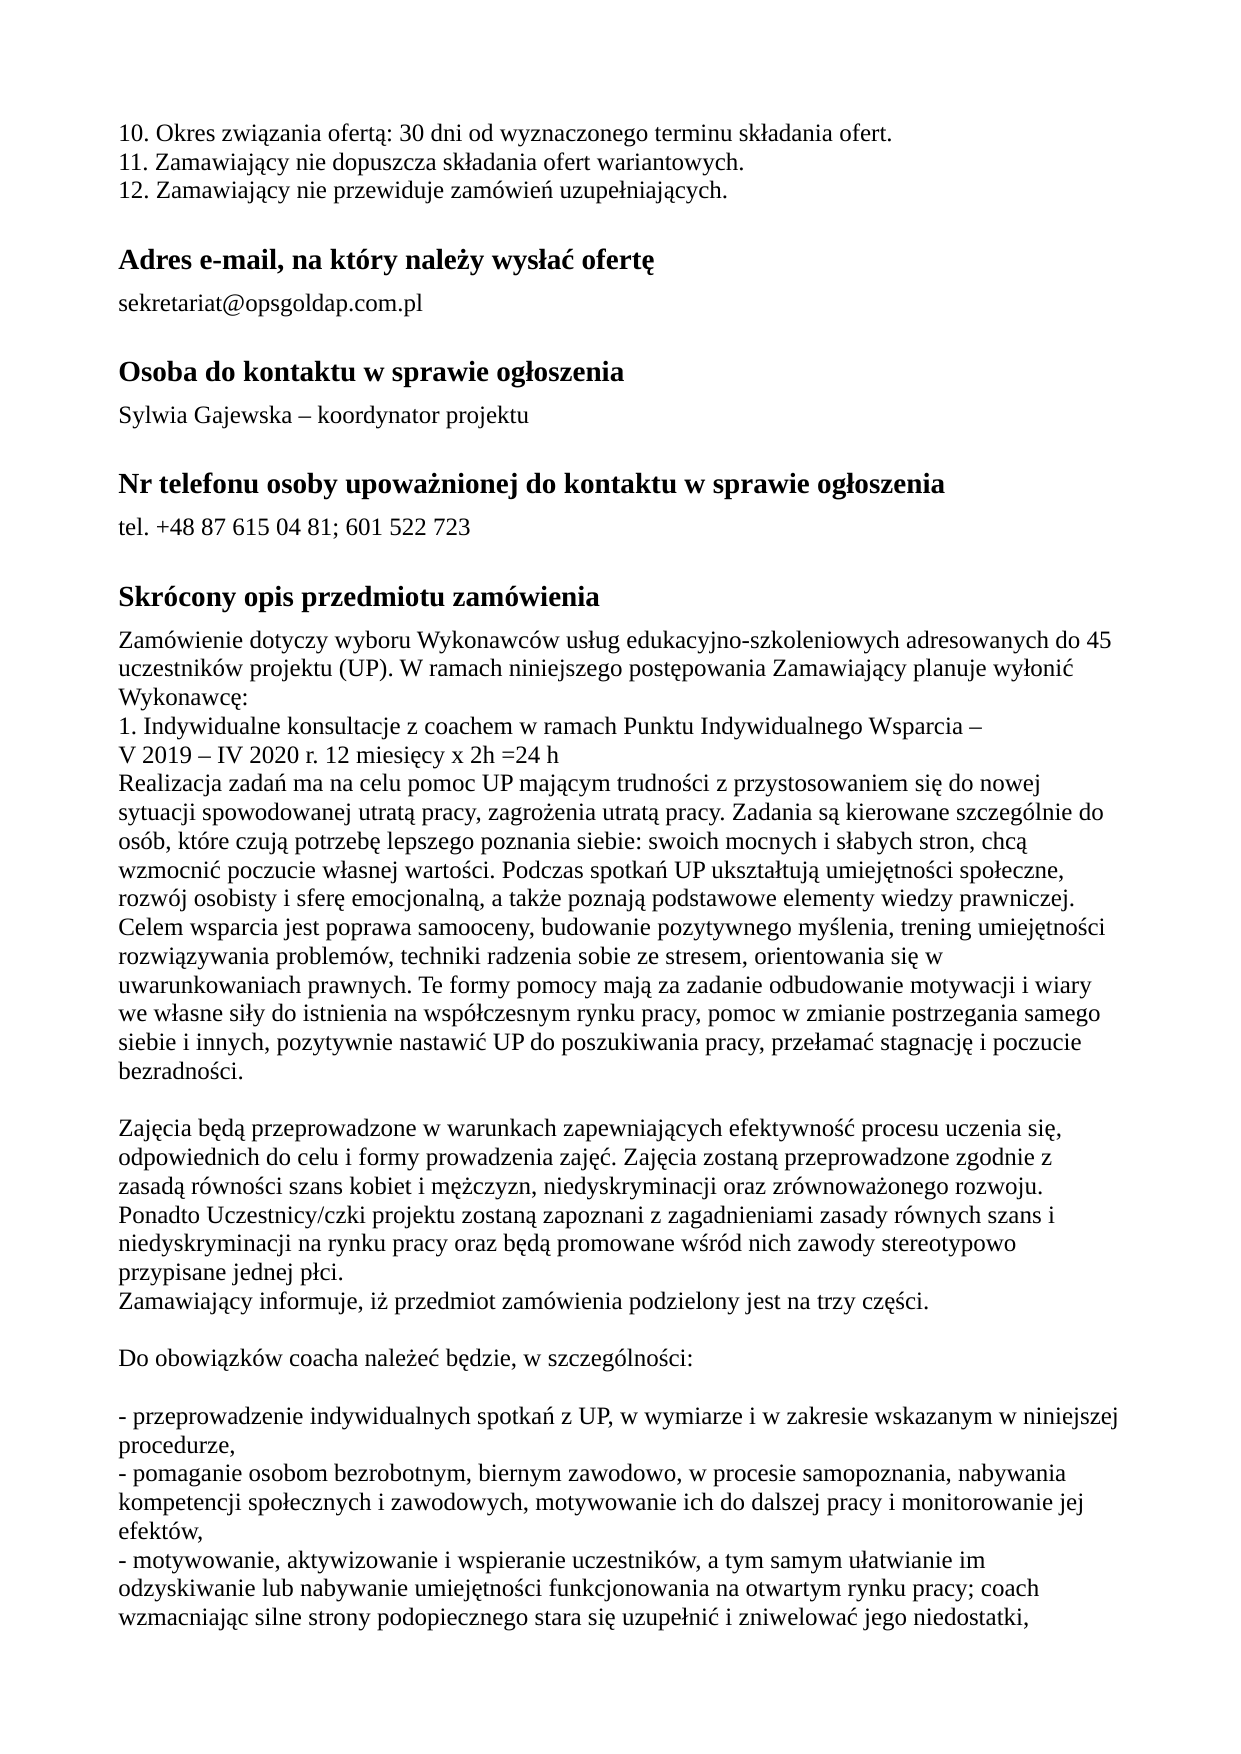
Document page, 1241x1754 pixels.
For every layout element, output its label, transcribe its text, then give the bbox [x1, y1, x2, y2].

text 10. Okres związania ofertą: 30 dni od wyznaczonego terminu składania ofert. 11. Zamawiający nie dopuszcza składania ofert wariantowych. 12. Zamawiający nie przewiduje zamówień uzupełniających. [118, 118, 1122, 204]
text tel. +48 87 615 04 81; 601 522 723 [118, 512, 1122, 541]
text Sylwia Gajewska – koordynator projektu [118, 400, 1122, 429]
subtitle Adres e-mail, na który należy wysłać ofertę [118, 242, 1122, 275]
subtitle Osoba do kontaktu w sprawie ogłoszenia [118, 354, 1122, 388]
text sekretariat@opsgoldap.com.pl [118, 288, 1122, 317]
subtitle Skrócony opis przedmiotu zamówienia [118, 579, 1122, 612]
subtitle Nr telefonu osoby upoważnionej do kontaktu w sprawie ogłoszenia [118, 466, 1122, 500]
text Zamówienie dotyczy wyboru Wykonawców usług edukacyjno-szkoleniowych adresowanych do 45 uczestników projektu (UP). W ramach niniejszego postępowania Zamawiający planuje wyłonić Wykonawcę: 1. Indywidualne konsultacje z coachem w ramach Punktu Indywidualnego Wsparcia – V 2019 – IV 2020 r. 12 miesięcy x 2h =24 h Realizacja zadań ma na celu pomoc UP mającym trudności z przystosowaniem się do nowej sytuacji spowodowanej utratą pracy, zagrożenia utratą pracy. Zadania są kierowane szczególnie do osób, które czują potrzebę lepszego poznania siebie: swoich mocnych i słabych stron, chcą wzmocnić poczucie własnej wartości. Podczas spotkań UP ukształtują umiejętności społeczne, rozwój osobisty i sferę emocjonalną, a także poznają podstawowe elementy wiedzy prawniczej. Celem wsparcia jest poprawa samooceny, budowanie pozytywnego myślenia, trening umiejętności rozwiązywania problemów, techniki radzenia sobie ze stresem, orientowania się w uwarunkowaniach prawnych. Te formy pomocy mają za zadanie odbudowanie motywacji i wiary we własne siły do istnienia na współczesnym rynku pracy, pomoc w zmianie postrzegania samego siebie i innych, pozytywnie nastawić UP do poszukiwania pracy, przełamać stagnację i poczucie bezradności. Zajęcia będą przeprowadzone w warunkach zapewniających efektywność procesu uczenia się, odpowiednich do celu i formy prowadzenia zajęć. Zajęcia zostaną przeprowadzone zgodnie z zasadą równości szans kobiet i mężczyzn, niedyskryminacji oraz zrównoważonego rozwoju. Ponadto Uczestnicy/czki projektu zostaną zapoznani z zagadnieniami zasady równych szans i niedyskryminacji na rynku pracy oraz będą promowane wśród nich zawody stereotypowo przypisane jednej płci. Zamawiający informuje, iż przedmiot zamówienia podzielony jest na trzy części. Do obowiązków coacha należeć będzie, w szczególności: - przeprowadzenie indywidualnych spotkań z UP, w wymiarze i w zakresie wskazanym w niniejszej procedurze, - pomaganie osobom bezrobotnym, biernym zawodowo, w procesie samopoznania, nabywania kompetencji społecznych i zawodowych, motywowanie ich do dalszej pracy i monitorowanie jej efektów, - motywowanie, aktywizowanie i wspieranie uczestników, a tym samym ułatwianie im odzyskiwanie lub nabywanie umiejętności funkcjonowania na otwartym rynku pracy; coach wzmacniając silne strony podopiecznego stara się uzupełnić i zniwelować jego niedostatki, [118, 625, 1122, 1631]
